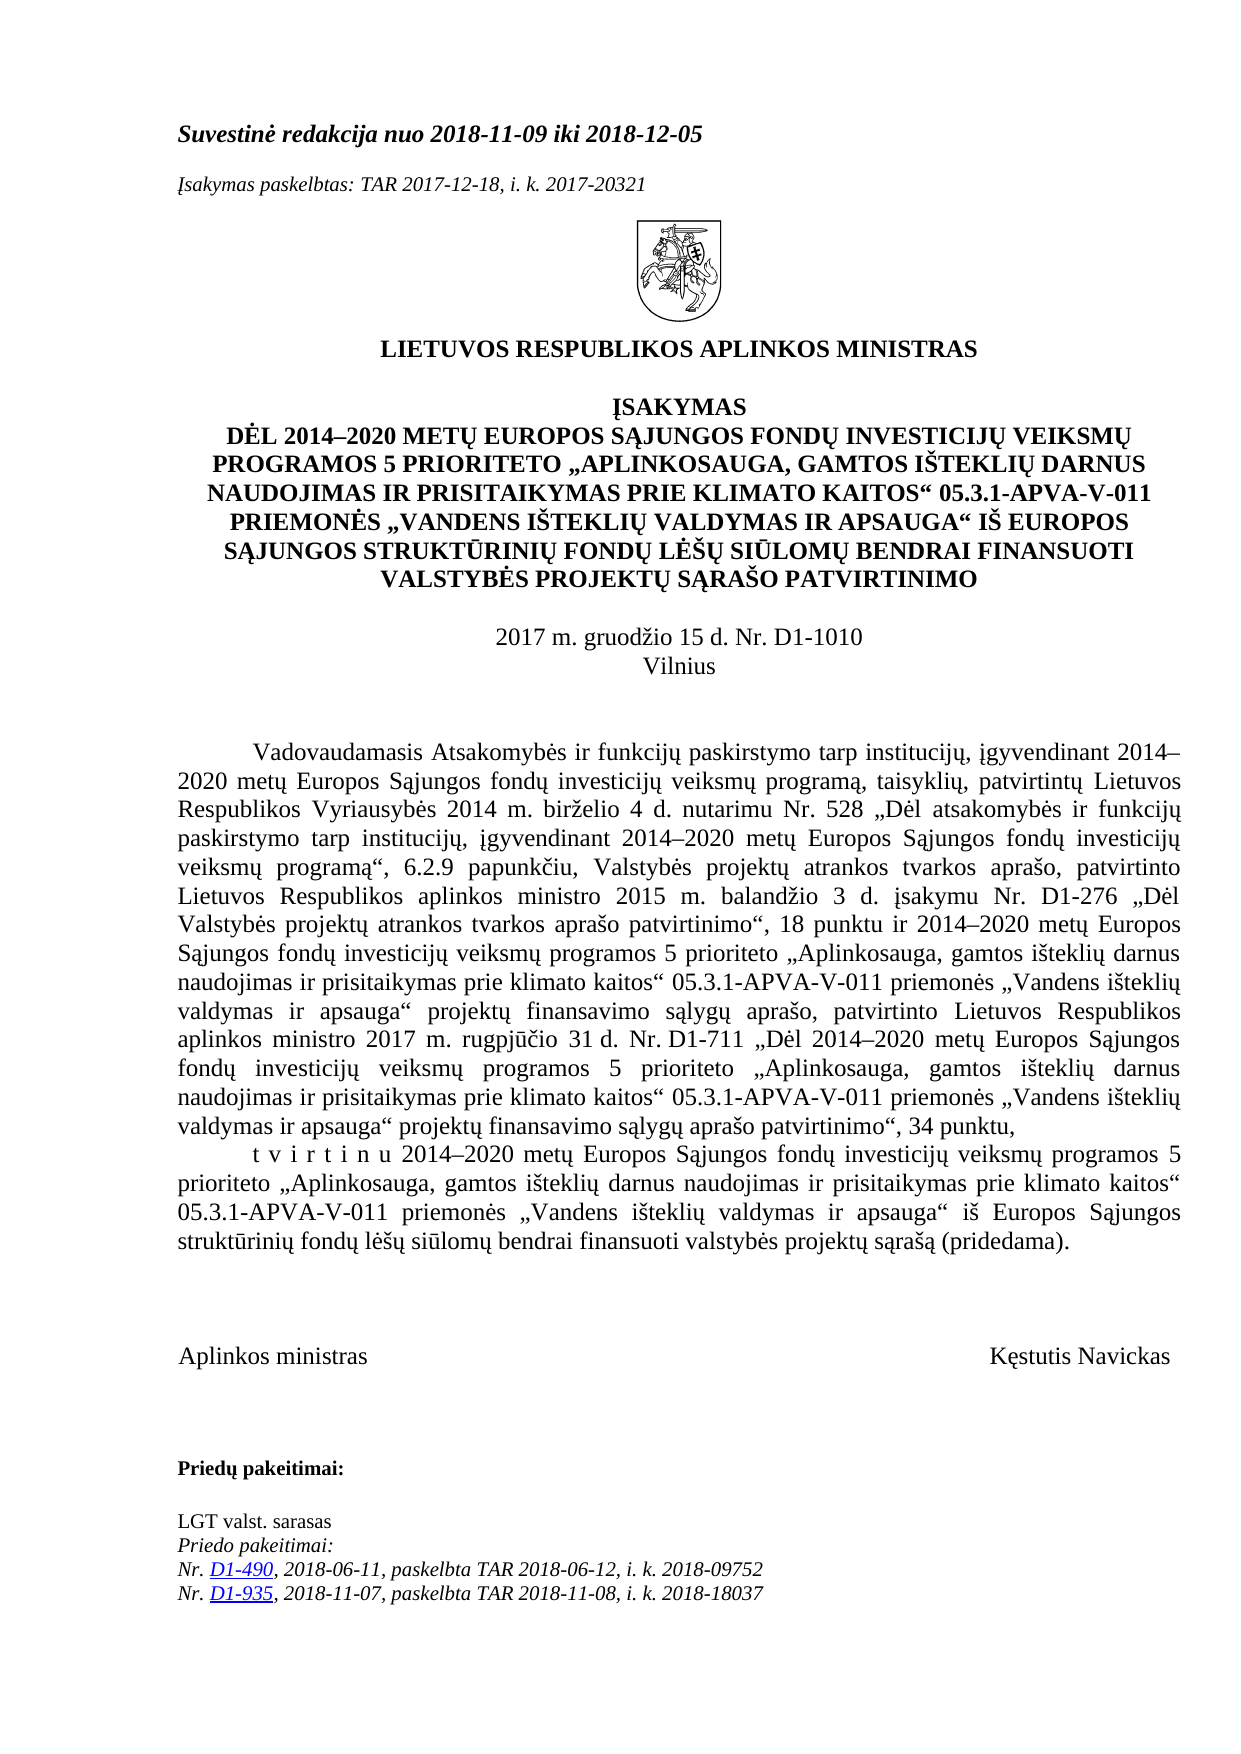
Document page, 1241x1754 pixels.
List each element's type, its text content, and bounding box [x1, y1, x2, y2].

text t v i r t i n u 2014–2020 metų Europos Sąjungos fondų investicijų veiksmų programos 5 prioriteto „Aplinkosauga, gamtos išteklių darnus naudojimas ir prisitaikymas prie klimato kaitos“ 05.3.1-APVA-V-011 priemonės „Vandens išteklių valdymas ir apsauga“ iš Europos Sąjungos struktūrinių fondų lėšų siūlomų bendrai finansuoti valstybės projektų sąrašą (pridedama). [177, 1139, 1181, 1254]
text Priedų pakeitimai: [177, 1456, 1181, 1480]
text Nr. D1-935, 2018-11-07, paskelbta TAR 2018-11-08, i. k. 2018-18037 [177, 1581, 1181, 1605]
text 2017 m. gruodžio 15 d. Nr. D1-1010 [177, 622, 1181, 651]
text Priedo pakeitimai: [177, 1533, 1181, 1557]
text Suvestinė redakcija nuo 2018-11-09 iki 2018-12-05 [177, 119, 1181, 147]
text Nr. D1-490, 2018-06-11, paskelbta TAR 2018-06-12, i. k. 2018-09752 [177, 1557, 1181, 1581]
text Vilnius [177, 651, 1181, 679]
text Vadovaudamasis Atsakomybės ir funkcijų paskirstymo tarp institucijų, įgyvendinant 2014–2020 metų Europos Sąjungos fondų investicijų veiksmų programą, taisyklių, patvirtintų Lietuvos Respublikos Vyriausybės 2014 m. birželio 4 d. nutarimu Nr. 528 „Dėl atsakomybės ir funkcijų paskirstymo tarp institucijų, įgyvendinant 2014–2020 metų Europos Sąjungos fondų investicijų veiksmų programą“, 6.2.9 papunkčiu, Valstybės projektų atrankos tvarkos aprašo, patvirtinto Lietuvos Respublikos aplinkos ministro 2015 m. balandžio 3 d. įsakymu Nr. D1-276 „Dėl Valstybės projektų atrankos tvarkos aprašo patvirtinimo“, 18 punktu ir 2014–2020 metų Europos Sąjungos fondų investicijų veiksmų programos 5 prioriteto „Aplinkosauga, gamtos išteklių darnus naudojimas ir prisitaikymas prie klimato kaitos“ 05.3.1-APVA-V-011 priemonės „Vandens išteklių valdymas ir apsauga“ projektų finansavimo sąlygų aprašo, patvirtinto Lietuvos Respublikos aplinkos ministro 2017 m. rugpjūčio 31 d. Nr. D1-711 „Dėl 2014–2020 metų Europos Sąjungos fondų investicijų veiksmų programos 5 prioriteto „Aplinkosauga, gamtos išteklių darnus naudojimas ir prisitaikymas prie klimato kaitos“ 05.3.1-APVA-V-011 priemonės „Vandens išteklių valdymas ir apsauga“ projektų finansavimo sąlygų aprašo patvirtinimo“, 34 punktu, [177, 737, 1181, 1139]
text LIETUVOS RESPUBLIKOS APLINKOS MINISTRAS [177, 334, 1181, 363]
text LGT valst. sarasas [177, 1508, 1181, 1533]
text DĖL 2014–2020 METŲ EUROPOS SĄJUNGOS FONDŲ INVESTICIJŲ VEIKSMŲ PROGRAMOS 5 PRIORITETO „APLINKOSAUGA, GAMTOS IŠTEKLIŲ DARNUS NAUDOJIMAS IR PRISITAIKYMAS PRIE KLIMATO KAITOS“ 05.3.1-APVA-V-011 PRIEMONĖS „VANDENS IŠTEKLIŲ VALDYMAS IR APSAUGA“ IŠ EUROPOS SĄJUNGOS STRUKTŪRINIŲ FONDŲ LĖŠŲ SIŪLOMŲ BENDRAI FINANSUOTI VALSTYBĖS PROJEKTŲ SĄRAŠO PATVIRTINIMO [177, 421, 1181, 593]
text Įsakymas paskelbtas: TAR 2017-12-18, i. k. 2017-20321 [177, 172, 1181, 196]
text ĮSAKYMAS [177, 392, 1181, 421]
text Aplinkos ministras Kęstutis Navickas [178, 1341, 1177, 1369]
